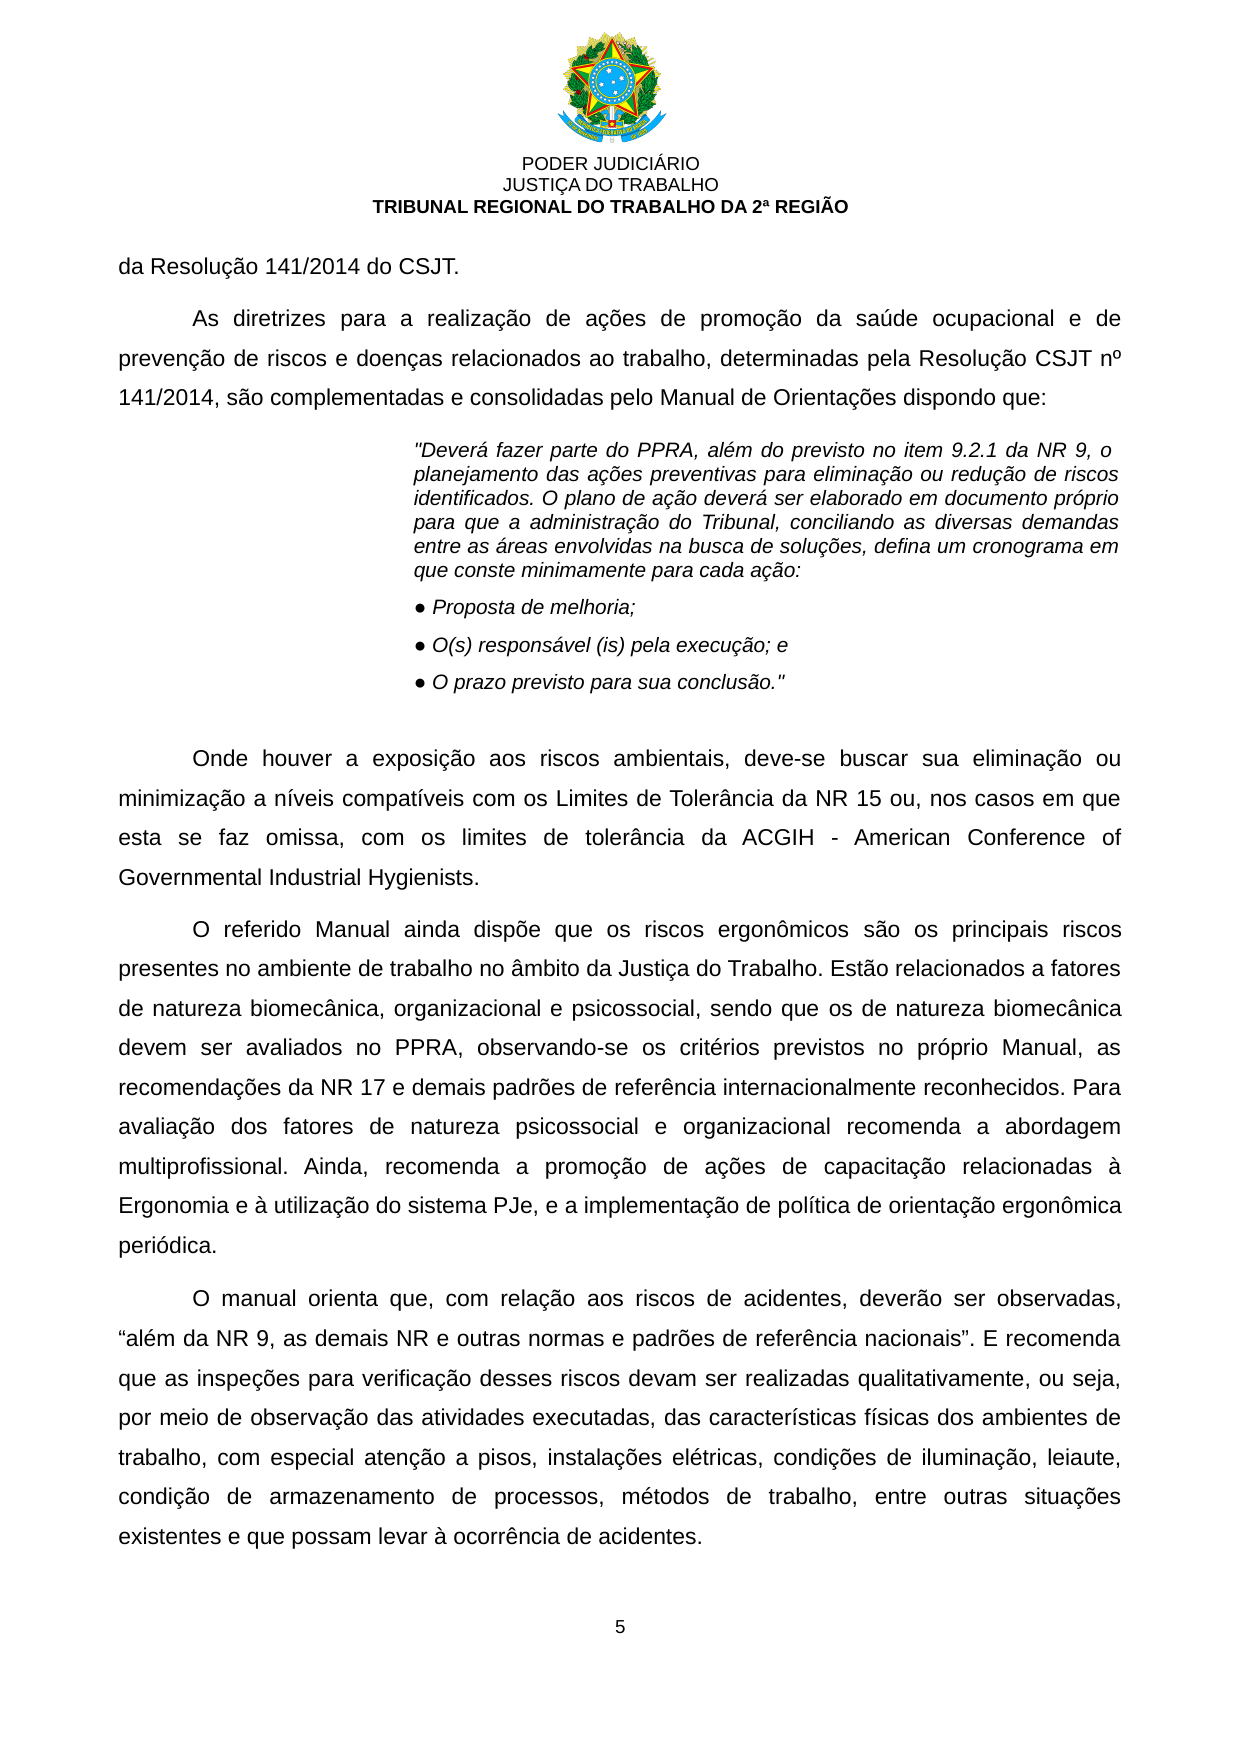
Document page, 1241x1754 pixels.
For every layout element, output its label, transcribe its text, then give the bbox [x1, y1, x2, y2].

text Onde houver a exposição aos riscos ambientais, deve-se buscar sua eliminação ou minimização a níveis compatíveis com os Limites de Tolerância da NR 15 ou, nos casos em que esta se faz omissa, com os limites de tolerância da ACGIH - American Conference of Governmental Industrial Hygienists. [118, 745, 1122, 890]
text ● O(s) responsável (is) pela execução; e [118, 632, 1122, 656]
text O referido Manual ainda dispõe que os riscos ergonômicos são os principais riscos presentes no ambiente de trabalho no âmbito da Justiça do Trabalho. Estão relacionados a fatores de natureza biomecânica, organizacional e psicossocial, sendo que os de natureza biomecânica devem ser avaliados no PPRA, observando-se os critérios previstos no próprio Manual, as recomendações da NR 17 e demais padrões de referência internacionalmente reconhecidos. Para avaliação dos fatores de natureza psicossocial e organizacional recomenda a abordagem multiprofissional. Ainda, recomenda a promoção de ações de capacitação relacionadas à Ergonomia e à utilização do sistema PJe, e a implementação de política de orientação ergonômica periódica. [118, 916, 1122, 1258]
text da Resolução 141/2014 do CSJT. [118, 253, 1122, 279]
text "Deverá fazer parte do PPRA, além do previsto no item 9.2.1 da NR 9, o planejamento das ações preventivas para eliminação ou redução de riscos identificados. O plano de ação deverá ser elaborado em documento próprio para que a administração do Tribunal, conciliando as diversas demandas entre as áreas envolvidas na busca de soluções, defina um cronograma em que conste minimamente para cada ação: [413, 436, 1122, 582]
text ● Proposta de melhoria; [118, 594, 1122, 619]
text O manual orienta que, com relação aos riscos de acidentes, deverão ser observadas, “além da NR 9, as demais NR e outras normas e padrões de referência nacionais”. E recomenda que as inspeções para verificação desses riscos devam ser realizadas qualitativamente, ou seja, por meio de observação das atividades executadas, das características físicas dos ambientes de trabalho, com especial atenção a pisos, instalações elétricas, condições de iluminação, leiaute, condição de armazenamento de processos, métodos de trabalho, entre outras situações existentes e que possam levar à ocorrência de acidentes. [118, 1283, 1122, 1549]
text ● O prazo previsto para sua conclusão." [118, 669, 1122, 693]
text As diretrizes para a realização de ações de promoção da saúde ocupacional e de prevenção de riscos e doenças relacionados ao trabalho, determinadas pela Resolução CSJT nº 141/2014, são complementadas e consolidadas pelo Manual de Orientações dispondo que: [118, 305, 1122, 410]
